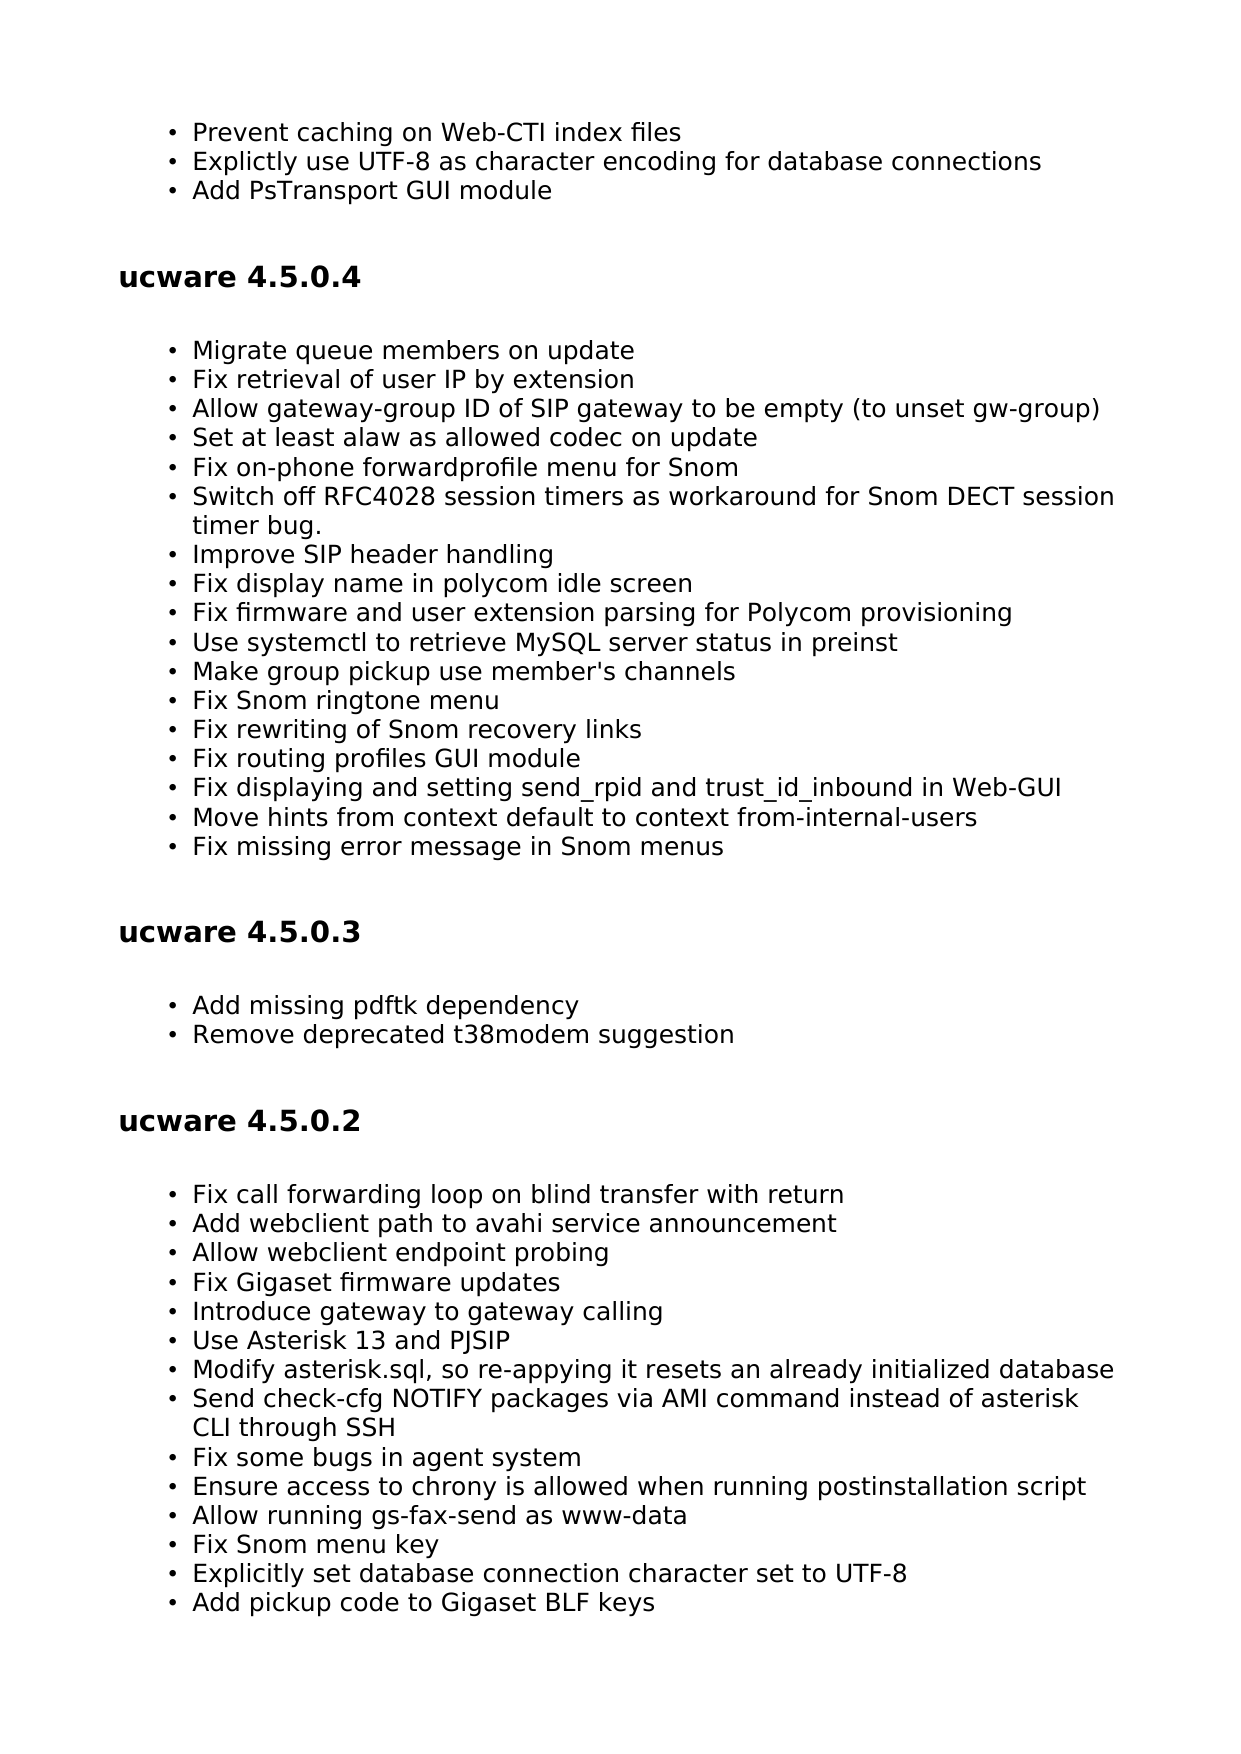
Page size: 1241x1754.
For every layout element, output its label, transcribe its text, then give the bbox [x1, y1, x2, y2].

list Add missing pdftk dependency [177, 991, 1122, 1021]
list Send check-cfg NOTIFY packages via AMI command instead of asterisk CLI through SSH [177, 1384, 1122, 1443]
list Fix Snom menu key [177, 1530, 1122, 1559]
list Fix Snom ringtone menu [177, 686, 1122, 715]
list Introduce gateway to gateway calling [177, 1297, 1122, 1326]
list Remove deprecated t38modem suggestion [177, 1021, 1122, 1050]
list Fix some bugs in agent system [177, 1443, 1122, 1472]
list Fix retrieval of user IP by extension [177, 365, 1122, 394]
list Allow running gs-fax-send as www-data [177, 1501, 1122, 1530]
list Make group pickup use member's channels [177, 657, 1122, 686]
list Allow gateway-group ID of SIP gateway to be empty (to unset gw-group) [177, 394, 1122, 423]
list Prevent caching on Web-CTI index files [177, 118, 1122, 147]
list Ensure access to chrony is allowed when running postinstallation script [177, 1472, 1122, 1501]
list Fix routing profiles GUI module [177, 744, 1122, 773]
subtitle ucware 4.5.0.3 [118, 916, 1122, 949]
subtitle ucware 4.5.0.4 [118, 260, 1122, 294]
list Add webclient path to avahi service announcement [177, 1209, 1122, 1238]
list Allow webclient endpoint probing [177, 1238, 1122, 1268]
list Add pickup code to Gigaset BLF keys [177, 1588, 1122, 1618]
list Explictly use UTF-8 as character encoding for database connections [177, 147, 1122, 176]
list Fix display name in polycom idle screen [177, 569, 1122, 598]
list Fix on-phone forwardprofile menu for Snom [177, 453, 1122, 482]
list Improve SIP header handling [177, 540, 1122, 569]
list Modify asterisk.sql, so re-appying it resets an already initialized database [177, 1355, 1122, 1384]
list Fix Gigaset firmware updates [177, 1268, 1122, 1297]
subtitle ucware 4.5.0.2 [118, 1104, 1122, 1138]
list Explicitly set database connection character set to UTF-8 [177, 1559, 1122, 1588]
list Move hints from context default to context from-internal-users [177, 803, 1122, 832]
list Use systemctl to retrieve MySQL server status in preinst [177, 628, 1122, 657]
list Fix displaying and setting send_rpid and trust_id_inbound in Web-GUI [177, 773, 1122, 803]
list Fix call forwarding loop on blind transfer with return [177, 1180, 1122, 1209]
list Migrate queue members on update [177, 336, 1122, 365]
list Switch off RFC4028 session timers as workaround for Snom DECT session timer bug. [177, 482, 1122, 540]
list Fix missing error message in Snom menus [177, 832, 1122, 861]
list Fix firmware and user extension parsing for Polycom provisioning [177, 598, 1122, 628]
list Use Asterisk 13 and PJSIP [177, 1326, 1122, 1355]
list Set at least alaw as allowed codec on update [177, 423, 1122, 453]
list Add PsTransport GUI module [177, 176, 1122, 206]
list Fix rewriting of Snom recovery links [177, 715, 1122, 744]
